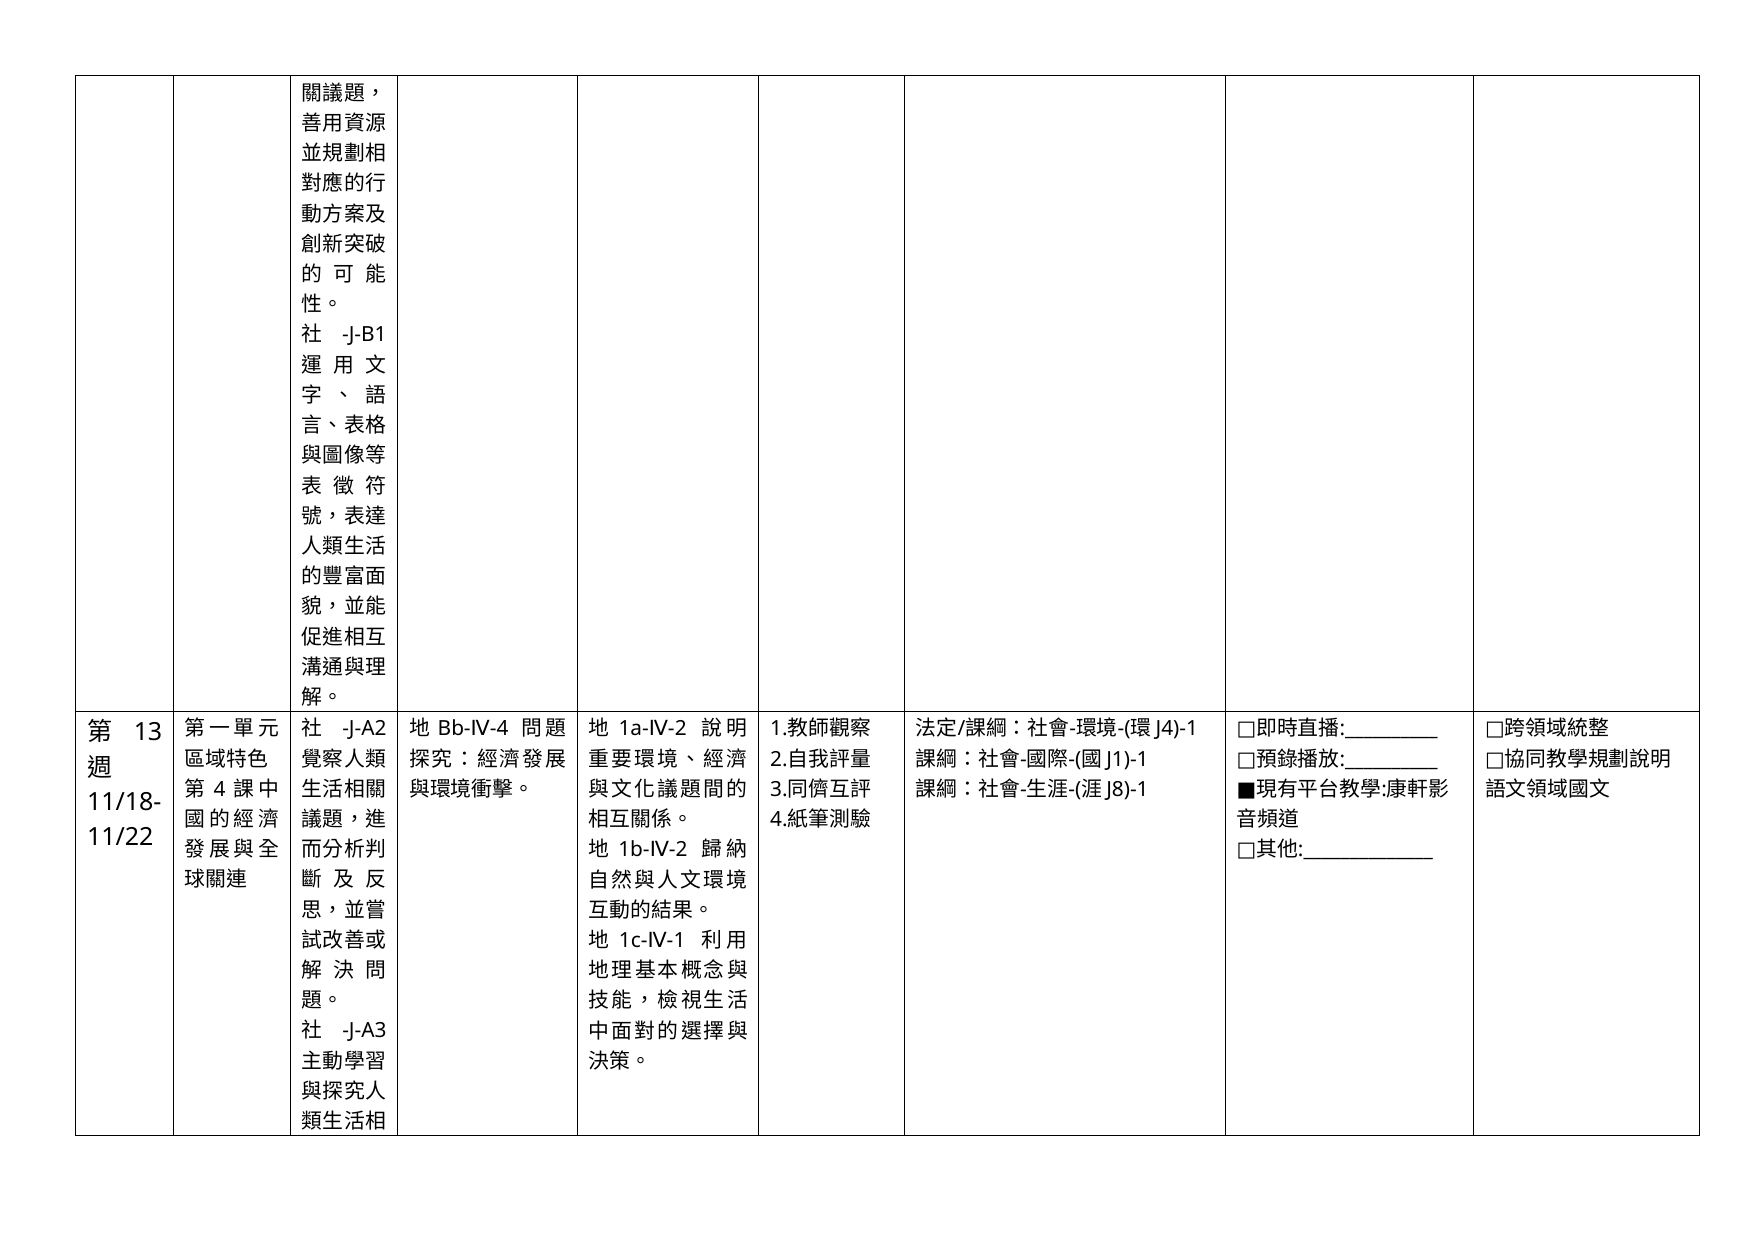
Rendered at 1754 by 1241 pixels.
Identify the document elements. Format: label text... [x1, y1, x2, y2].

table_cell □即時直播:__________ □預錄播放:__________ ■現有平台教學:康軒影音頻道 □其他:______________ [1226, 712, 1473, 1135]
table_cell [76, 76, 173, 711]
table_cell 1.教師觀察 2.自我評量 3.同儕互評 4.紙筆測驗 [759, 712, 904, 1135]
table_cell 地1a-Ⅳ-2 說明重要環境、經濟與文化議題間的相互關係。 地1b-Ⅳ-2 歸納自然與人文環境互動的結果。 地1c-Ⅳ-1 利用地理基本概念與技能，檢視生活中面對的選擇與決策。 [578, 712, 758, 1135]
table_cell 法定/課綱：社會-環境-(環J4)-1 課綱：社會-國際-(國J1)-1 課綱：社會-生涯-(涯J8)-1 [905, 712, 1225, 1135]
table_cell [1474, 76, 1699, 711]
table_cell [759, 76, 904, 711]
table_cell 第13週 11/18-11/22 [76, 712, 173, 1135]
table_cell 第一單元 區域特色 第4課中國的經濟發展與全球關連 [174, 712, 290, 1135]
table_cell [905, 76, 1225, 711]
table_cell 關議題，善用資源並規劃相對應的行動方案及創新突破的可能性。 社-J-B1 運用文字、語言、表格與圖像等表徵符號，表達人類生活的豐富面貌，並能促進相互溝通與理解。 [291, 76, 397, 711]
table_cell 地Bb-Ⅳ-4 問題探究：經濟發展與環境衝擊。 [398, 712, 577, 1135]
table_cell [1226, 76, 1473, 711]
table_cell 社-J-A2 覺察人類生活相關議題，進而分析判斷及反思，並嘗試改善或解決問題。 社-J-A3 主動學習與探究人類生活相 [291, 712, 397, 1135]
table_cell [578, 76, 758, 711]
table_cell [174, 76, 290, 711]
table_cell [398, 76, 577, 711]
table_cell □跨領域統整 □協同教學規劃說明 語文領域國文 [1474, 712, 1699, 1135]
